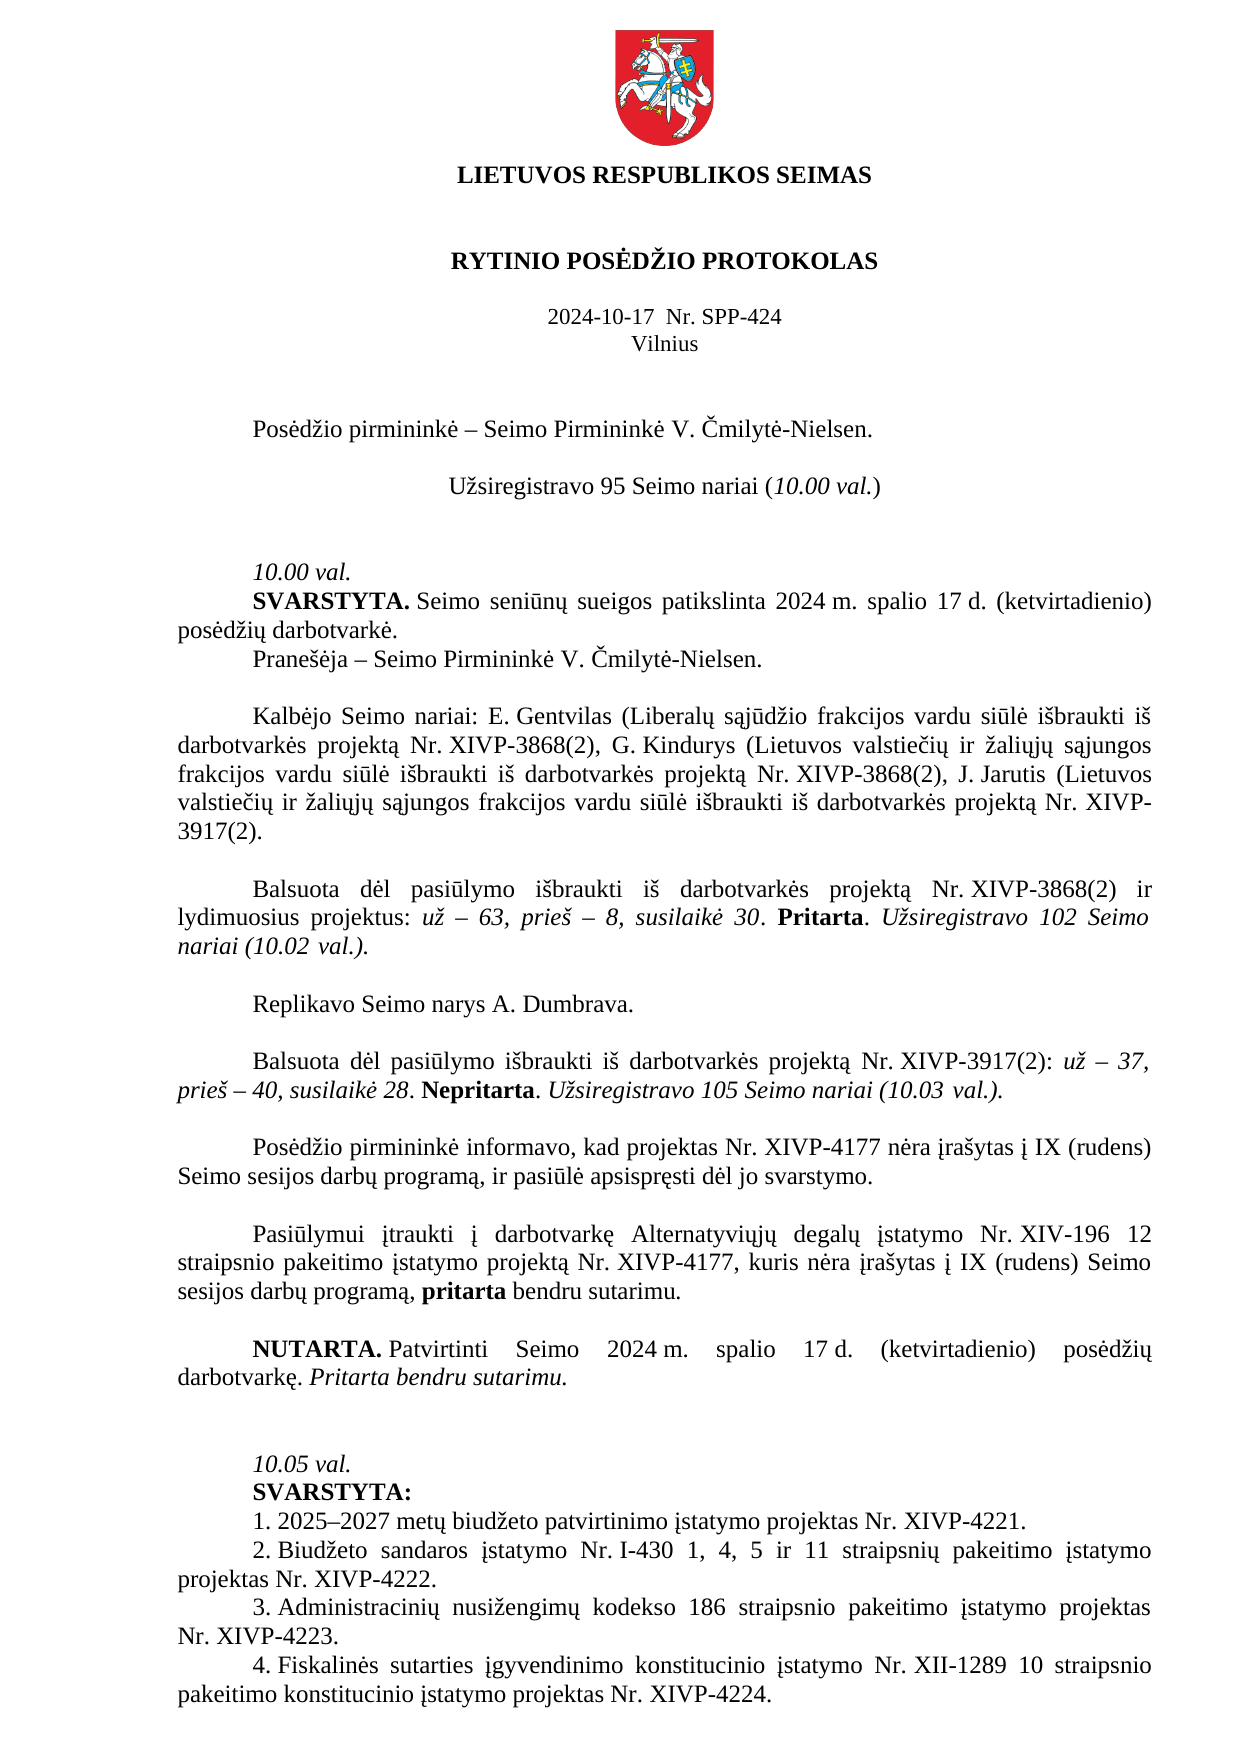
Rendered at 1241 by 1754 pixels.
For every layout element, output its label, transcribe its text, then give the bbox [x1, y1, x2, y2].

text Pranešėja – Seimo Pirmininkė V. Čmilytė-Nielsen. [177, 644, 1152, 672]
text Replikavo Seimo narys A. Dumbrava. [177, 989, 1152, 1017]
text SVARSTYTA: [177, 1477, 1152, 1506]
text RYTINIO POSĖDŽIO PROTOKOLAS [177, 246, 1152, 275]
text Balsuota dėl pasiūlymo išbraukti iš darbotvarkės projektą Nr. XIVP-3917(2): už – 37, prieš – 40, susilaikė 28. Nepritarta. Užsiregistravo 105 Seimo nariai (10.03 val.). [177, 1046, 1152, 1104]
text Pasiūlymui įtraukti į darbotvarkę Alternatyviųjų degalų įstatymo Nr. XIV-196 12 straipsnio pakeitimo įstatymo projektą Nr. XIVP-4177, kuris nėra įrašytas į IX (rudens) Seimo sesijos darbų programą, pritarta bendru sutarimu. [177, 1219, 1152, 1305]
text 1. 2025–2027 metų biudžeto patvirtinimo įstatymo projektas Nr. XIVP-4221. [177, 1506, 1152, 1535]
text 4. Fiskalinės sutarties įgyvendinimo konstitucinio įstatymo Nr. XII-1289 10 straipsnio pakeitimo konstitucinio įstatymo projektas Nr. XIVP-4224. [177, 1650, 1152, 1707]
text 2. Biudžeto sandaros įstatymo Nr. I-430 1, 4, 5 ir 11 straipsnių pakeitimo įstatymo projektas Nr. XIVP-4222. [177, 1535, 1152, 1592]
text SVARSTYTA. Seimo seniūnų sueigos patikslinta 2024 m. spalio 17 d. (ketvirtadienio) posėdžių darbotvarkė. [177, 586, 1152, 644]
text 2024-10-17 Nr. SPP-424 [177, 303, 1152, 330]
text NUTARTA. Patvirtinti Seimo 2024 m. spalio 17 d. (ketvirtadienio) posėdžių darbotvarkę. Pritarta bendru sutarimu. [177, 1334, 1152, 1391]
text 10.00 val. [177, 557, 1152, 586]
text Posėdžio pirmininkė informavo, kad projektas Nr. XIVP-4177 nėra įrašytas į IX (rudens) Seimo sesijos darbų programą, ir pasiūlė apsispręsti dėl jo svarstymo. [177, 1132, 1152, 1190]
text Kalbėjo Seimo nariai: E. Gentvilas (Liberalų sąjūdžio frakcijos vardu siūlė išbraukti iš darbotvarkės projektą Nr. XIVP-3868(2), G. Kindurys (Lietuvos valstiečių ir žaliųjų sąjungos frakcijos vardu siūlė išbraukti iš darbotvarkės projektą Nr. XIVP-3868(2), J. Jarutis (Lietuvos valstiečių ir žaliųjų sąjungos frakcijos vardu siūlė išbraukti iš darbotvarkės projektą Nr. XIVP-3917(2). [177, 701, 1152, 845]
text Vilnius [177, 330, 1152, 356]
text Balsuota dėl pasiūlymo išbraukti iš darbotvarkės projektą Nr. XIVP-3868(2) ir lydimuosius projektus: už – 63, prieš – 8, susilaikė 30. Pritarta. Užsiregistravo 102 Seimo nariai (10.02 val.). [177, 874, 1152, 960]
text 10.05 val. [177, 1449, 1152, 1477]
text 3. Administracinių nusižengimų kodekso 186 straipsnio pakeitimo įstatymo projektas Nr. XIVP-4223. [177, 1592, 1152, 1650]
text Posėdžio pirmininkė – Seimo Pirmininkė V. Čmilytė-Nielsen. [177, 414, 1152, 442]
text Užsiregistravo 95 Seimo nariai (10.00 val.) [177, 471, 1152, 500]
text Lietuvos Respublikos Seimas [177, 160, 1152, 188]
